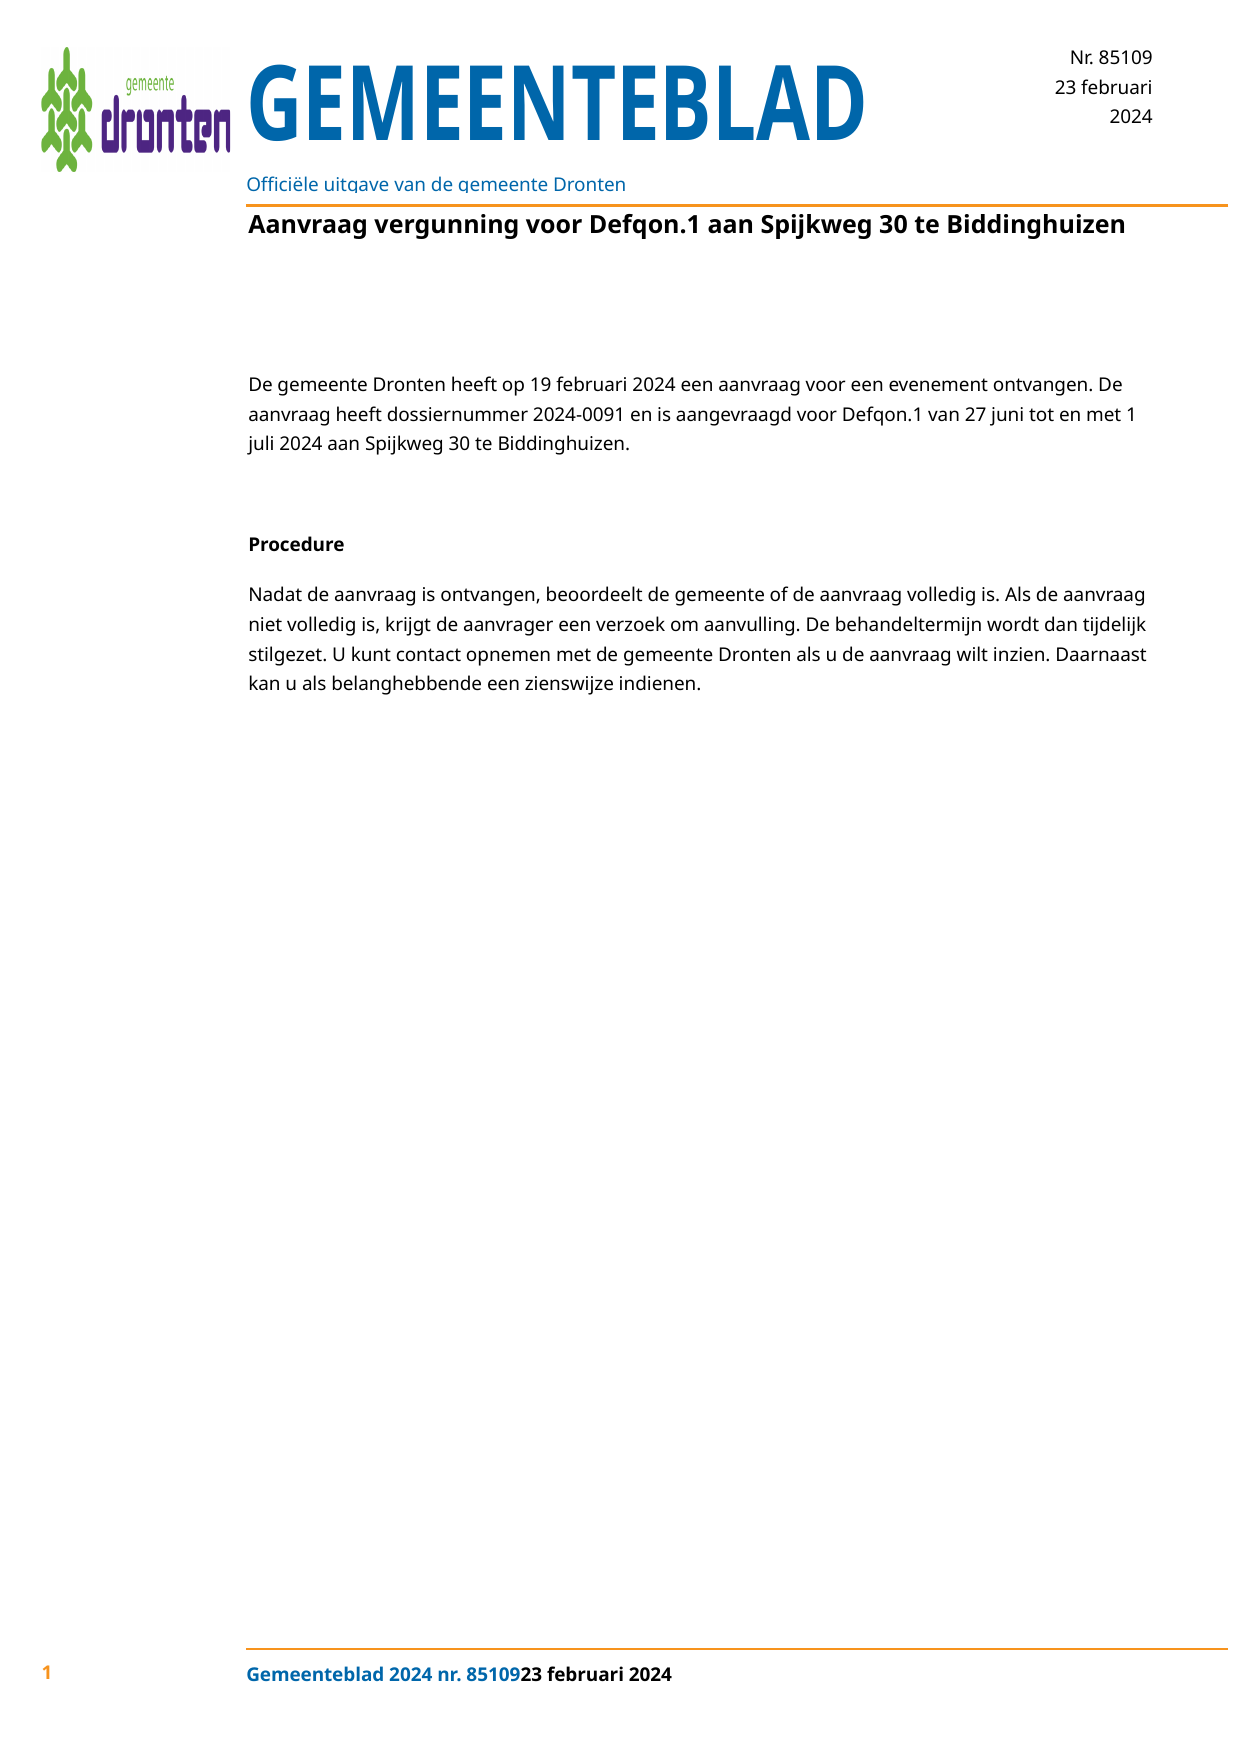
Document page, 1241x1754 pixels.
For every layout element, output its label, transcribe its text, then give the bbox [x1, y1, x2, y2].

picture [41, 47, 231, 172]
text Nadat de aanvraag is ontvangen, beoordeelt de gemeente of de aanvraag volledig is. Als de aanvraag niet volledig is, krijgt de aanvrager een verzoek om aanvulling. De behandeltermijn wordt dan tijdelijk stilgezet. U kunt contact opnemen met de gemeente Dronten als u de aanvraag wilt inzien. Daarnaast kan u als belanghebbende een zienswijze indienen. [248, 582, 1152, 696]
text Procedure [248, 531, 1152, 557]
text De gemeente Dronten heeft op 19 februari 2024 een aanvraag voor een evenement ontvangen. De aanvraag heeft dossiernummer 2024-0091 en is aangevraagd voor Defqon.1 van 27 juni tot en met 1 juli 2024 aan Spijkweg 30 te Biddinghuizen. [248, 371, 1152, 456]
text Aanvraag vergunning voor Defqon.1 aan Spijkweg 30 te Biddinghuizen [248, 207, 1152, 241]
